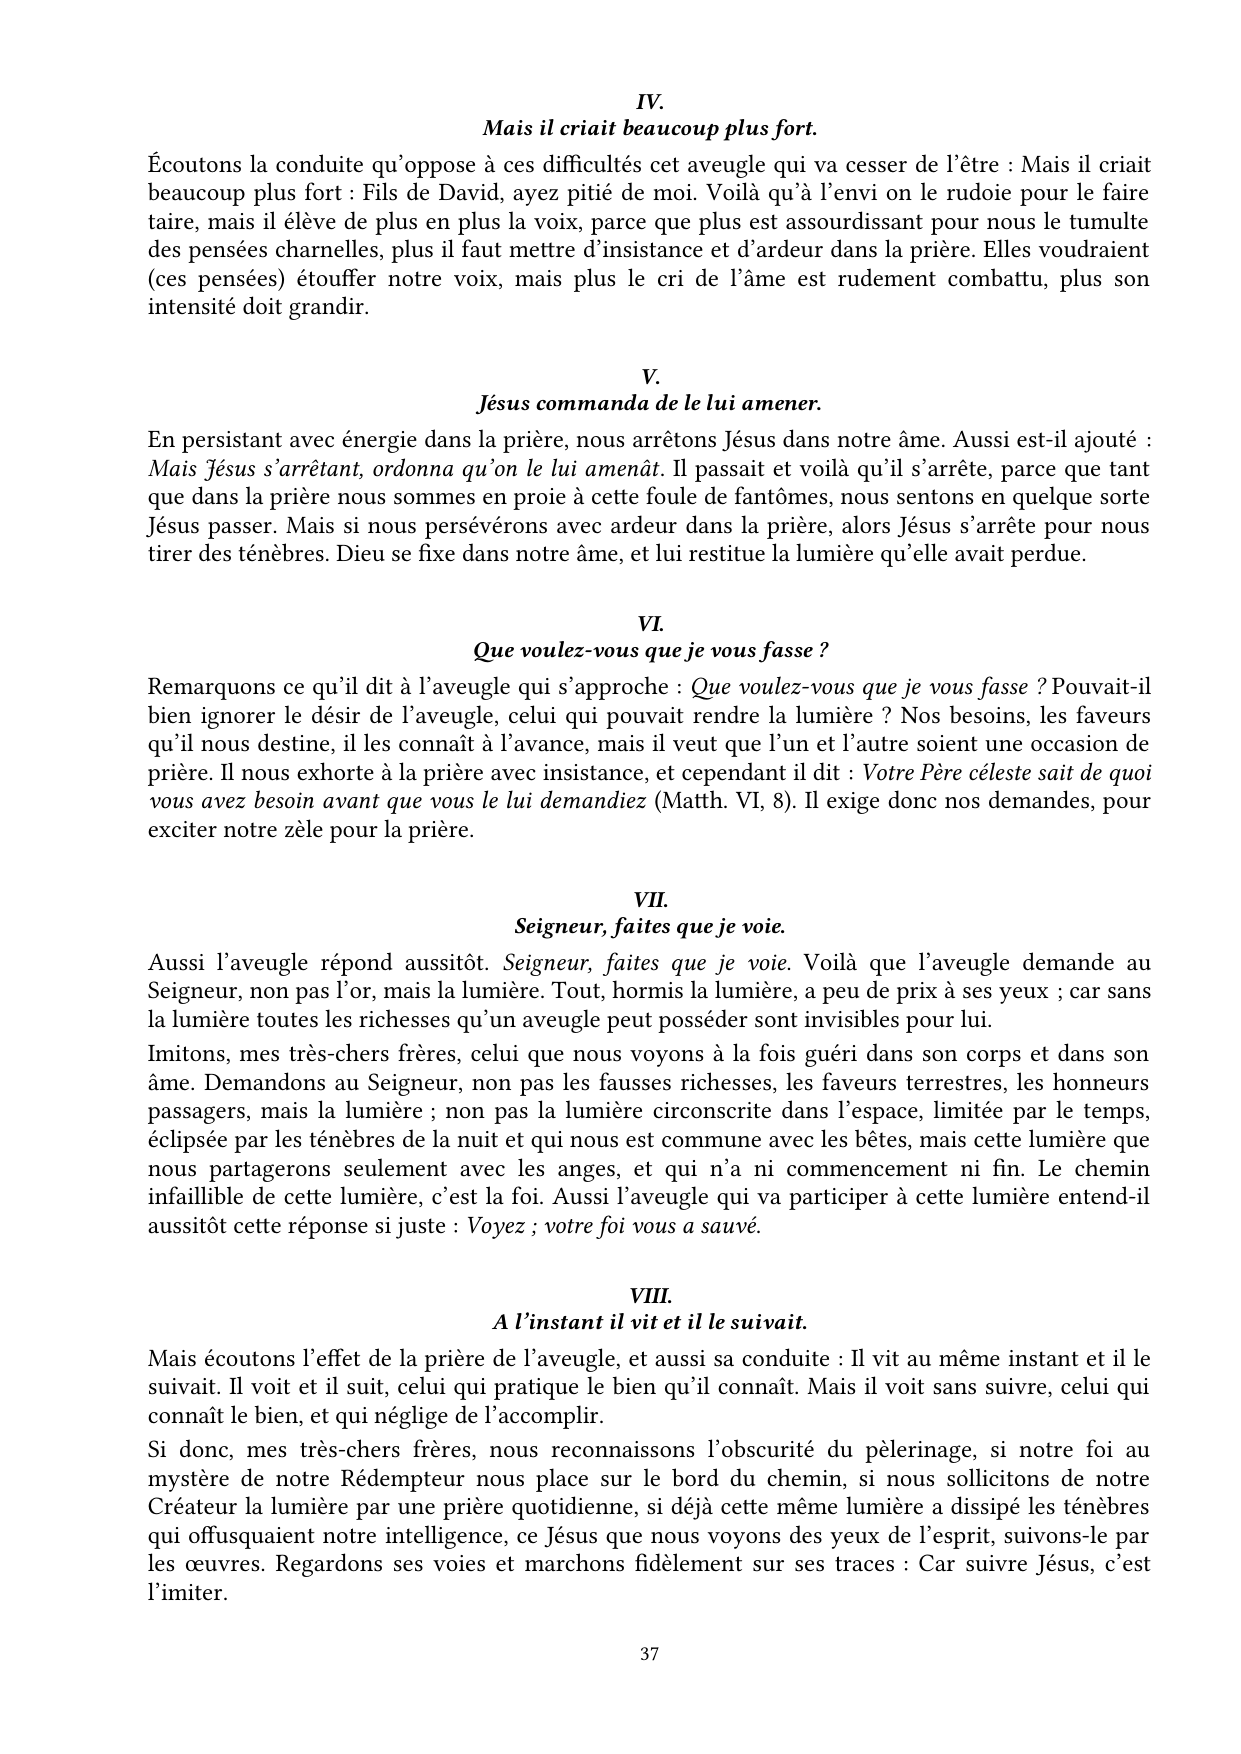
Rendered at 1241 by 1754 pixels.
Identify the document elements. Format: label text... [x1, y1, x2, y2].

text V. Jésus commanda de le lui amener. [148, 364, 1152, 416]
text Si donc, mes très-chers frères, nous reconnaissons l’obscurité du pèlerinage, si notre foi au mystère de notre Rédempteur nous place sur le bord du chemin, si nous sollicitons de notre Créateur la lumière par une prière quotidienne, si déjà cette même lumière a dissipé les ténèbres qui offusquaient notre intelligence, ce Jésus que nous voyons des yeux de l’esprit, suivons-le par les œuvres. Regardons ses voies et marchons fidèlement sur ses traces : Car suivre Jésus, c’est l’imiter. [148, 1435, 1152, 1606]
text IV. Mais il criait beaucoup plus fort. [148, 88, 1152, 141]
text VI. Que voulez-vous que je vous fasse ? [148, 611, 1152, 663]
text VIII. A l’instant il vit et il le suivait. [148, 1282, 1152, 1335]
text Remarquons ce qu’il dit à l’aveugle qui s’approche : Que voulez-vous que je vous fasse ? Pouvait-il bien ignorer le désir de l’aveugle, celui qui pouvait rendre la lumière ? Nos besoins, les faveurs qu’il nous destine, il les connaît à l’avance, mais il veut que l’un et l’autre soient une occasion de prière. Il nous exhorte à la prière avec insistance, et cependant il dit : Votre Père céleste sait de quoi vous avez besoin avant que vous le lui demandiez (Matth. VI, 8). Il exige donc nos demandes, pour exciter notre zèle pour la prière. [148, 672, 1152, 844]
text Aussi l’aveugle répond aussitôt. Seigneur, faites que je voie. Voilà que l’aveugle demande au Seigneur, non pas l’or, mais la lumière. Tout, hormis la lumière, a peu de prix à ses yeux ; car sans la lumière toutes les richesses qu’un aveugle peut posséder sont invisibles pour lui. [148, 948, 1152, 1034]
text Mais écoutons l’effet de la prière de l’aveugle, et aussi sa conduite : Il vit au même instant et il le suivait. Il voit et il suit, celui qui pratique le bien qu’il connaît. Mais il voit sans suivre, celui qui connaît le bien, et qui néglige de l’accomplir. [148, 1344, 1152, 1429]
text Écoutons la conduite qu’oppose à ces difficultés cet aveugle qui va cesser de l’être : Mais il criait beaucoup plus fort : Fils de David, ayez pitié de moi. Voilà qu’à l’envi on le rudoie pour le faire taire, mais il élève de plus en plus la voix, parce que plus est assourdissant pour nous le tumulte des pensées charnelles, plus il faut mettre d’insistance et d’ardeur dans la prière. Elles voudraient (ces pensées) étouffer notre voix, mais plus le cri de l’âme est rudement combattu, plus son intensité doit grandir. [148, 150, 1152, 321]
text En persistant avec énergie dans la prière, nous arrêtons Jésus dans notre âme. Aussi est-il ajouté : Mais Jésus s’arrêtant, ordonna qu’on le lui amenât. Il passait et voilà qu’il s’arrête, parce que tant que dans la prière nous sommes en proie à cette foule de fantômes, nous sentons en quelque sorte Jésus passer. Mais si nous persévérons avec ardeur dans la prière, alors Jésus s’arrête pour nous tirer des ténèbres. Dieu se fixe dans notre âme, et lui restitue la lumière qu’elle avait perdue. [148, 425, 1152, 568]
text VII. Seigneur, faites que je voie. [148, 887, 1152, 939]
text Imitons, mes très-chers frères, celui que nous voyons à la fois guéri dans son corps et dans son âme. Demandons au Seigneur, non pas les fausses richesses, les faveurs terrestres, les honneurs passagers, mais la lumière ; non pas la lumière circonscrite dans l’espace, limitée par le temps, éclipsée par les ténèbres de la nuit et qui nous est commune avec les bêtes, mais cette lumière que nous partagerons seulement avec les anges, et qui n’a ni commencement ni fin. Le chemin infaillible de cette lumière, c’est la foi. Aussi l’aveugle qui va participer à cette lumière entend-il aussitôt cette réponse si juste : Voyez ; votre foi vous a sauvé. [148, 1039, 1152, 1239]
